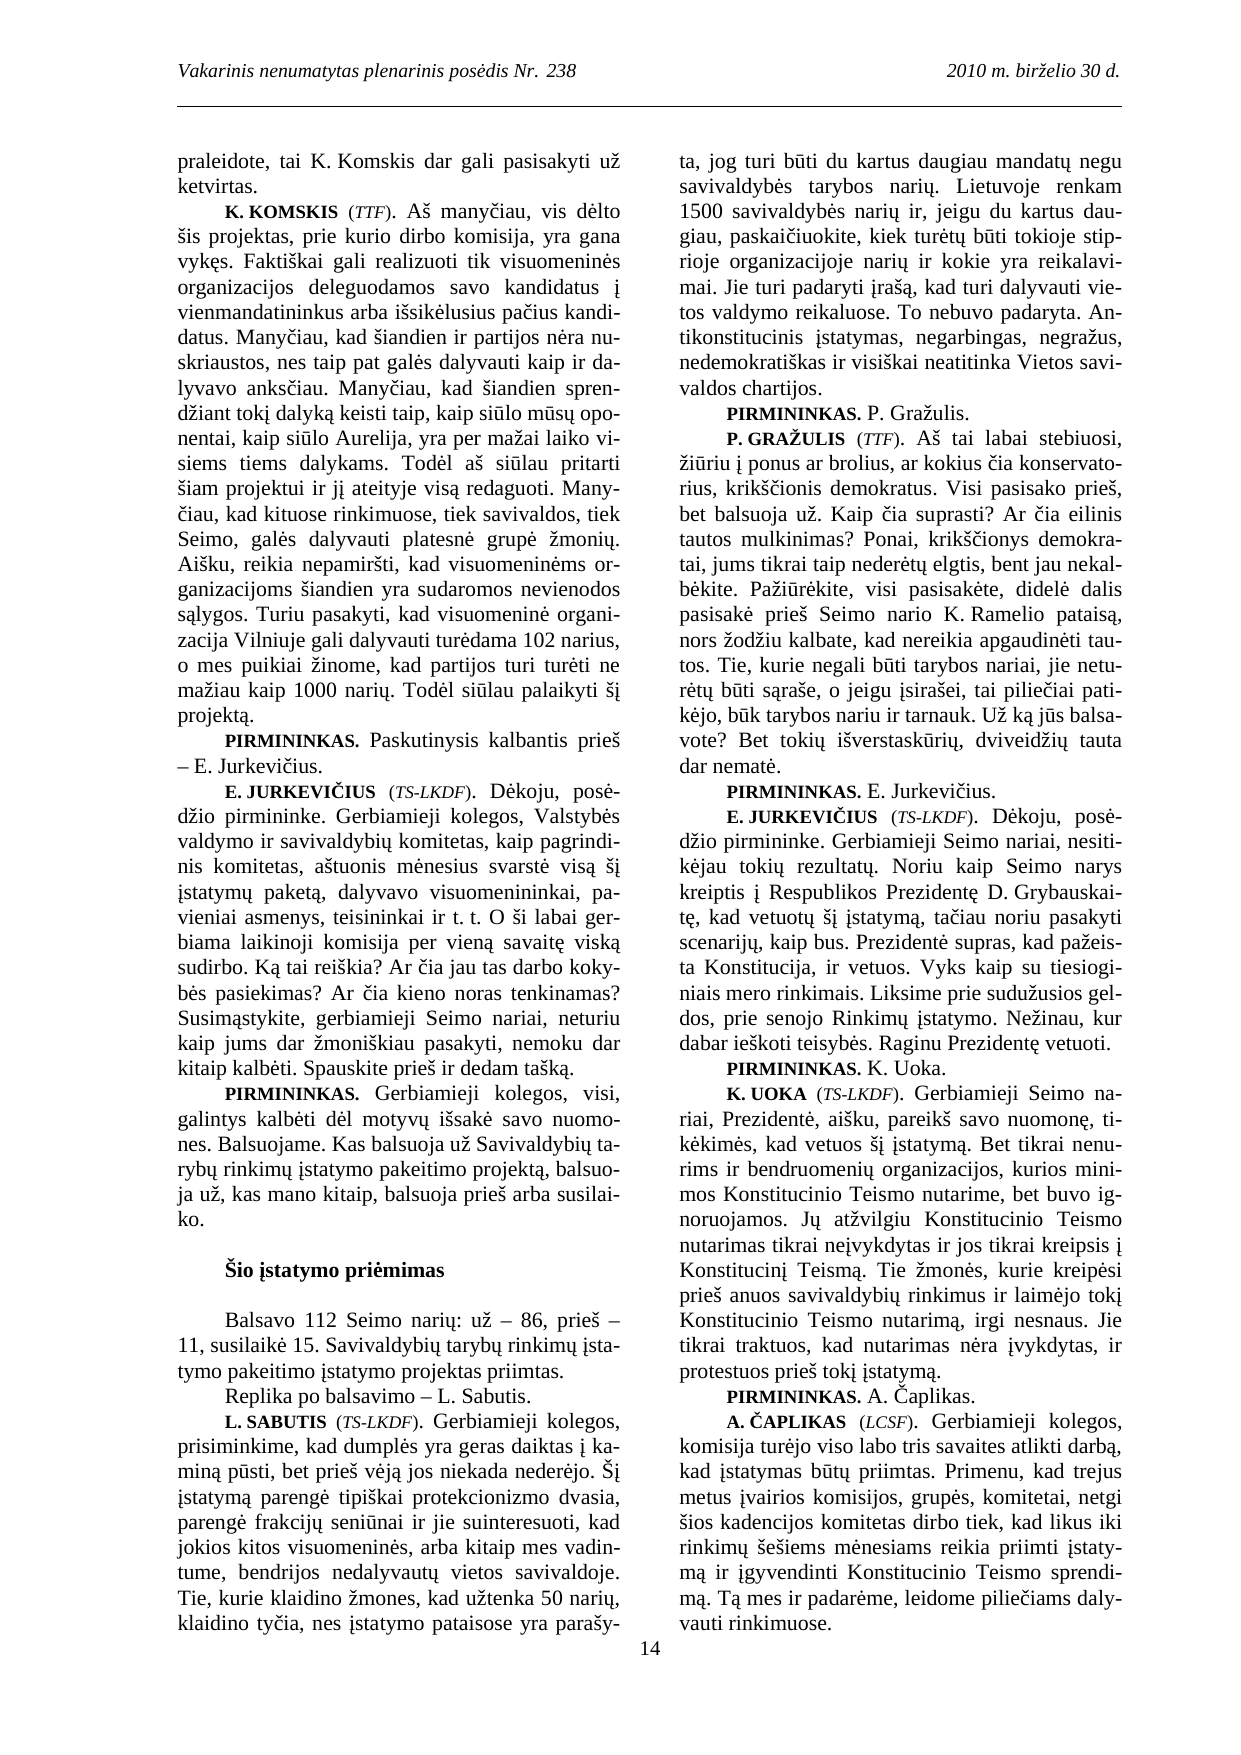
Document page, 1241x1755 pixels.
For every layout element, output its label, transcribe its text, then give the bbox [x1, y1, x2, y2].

text pra­lei­do­te, tai K. Koms­kis dar ga­li pa­si­sa­ky­ti už ket­vir­tas. [177, 148, 620, 198]
text PIRMININKAS. A. Čap­li­kas. [679, 1383, 1122, 1408]
text PIRMININKAS. P. Gra­žu­lis. [679, 400, 1122, 425]
text K. KOMSKIS (TTF). Aš ma­ny­čiau, vis dėl­to šis pro­jek­tas, prie ku­rio dir­bo ko­mi­si­ja, yra ga­na vy­kęs. Fak­tiš­kai ga­li re­a­li­zuo­ti tik vi­suo­me­ni­nės or­ga­ni­za­ci­jos de­le­guo­da­mos sa­vo kan­di­da­tus į vien­man­da­ti­nin­kus ar­ba iš­si­kė­lu­sius pa­čius kan­di­da­tus. Ma­ny­čiau, kad šian­dien ir par­ti­jos nė­ra nu­skriaus­tos, nes taip pat ga­lės da­ly­vau­ti kaip ir da­ly­va­vo anks­čiau. Ma­ny­čiau, kad šian­dien spren­džiant to­kį da­ly­ką keis­ti taip, kaip siū­lo mū­sų opo­nen­tai, kaip siū­lo Au­re­li­ja, yra per ma­žai lai­ko vi­siems tiems da­ly­kams. To­dėl aš siū­lau pri­tar­ti šiam pro­jek­tui ir jį at­ei­ty­je vi­są re­da­guo­ti. Ma­ny­čiau, kad ki­tuo­se rin­ki­muo­se, tiek sa­vi­val­dos, tiek Sei­mo, ga­lės da­ly­vau­ti pla­tes­nė gru­pė žmo­nių. Aiš­ku, rei­kia ne­pa­mirš­ti, kad vi­suo­me­ni­nėms or­ga­ni­za­ci­joms šian­dien yra su­da­ro­mos ne­vie­no­dos są­ly­gos. Tu­riu pa­sa­ky­ti, kad vi­suo­me­ni­nė or­ga­ni­za­ci­ja Vil­niu­je ga­li da­ly­vau­ti tu­rė­da­ma 102 na­rius, o mes pui­kiai ži­no­me, kad par­ti­jos tu­ri tu­rė­ti ne ma­žiau kaip 1000 na­rių. To­dėl siū­lau pa­lai­ky­ti šį pro­jek­tą. [177, 198, 620, 727]
text K. UOKA (TS-LKDF). Ger­bia­mie­ji Sei­mo na­riai, Pre­zi­den­tė, aiš­ku, pa­reikš sa­vo nuo­mo­nę, ti­kė­ki­mės, kad ve­tuos šį įsta­ty­mą. Bet tik­rai ne­nu­rims ir ben­druo­me­nių or­ga­ni­za­ci­jos, ku­rios mi­ni­mos Kon­sti­tu­ci­nio Teis­mo nu­ta­ri­me, bet bu­vo ig­no­ruo­ja­mos. Jų at­žvil­giu Kon­sti­tu­ci­nio Teis­mo nu­ta­ri­mas tik­rai ne­įvyk­dy­tas ir jos tik­rai kreip­sis į Kon­sti­tu­ci­nį Teis­mą. Tie žmo­nės, ku­rie krei­pė­si prieš anuos sa­vi­val­dy­bių rin­ki­mus ir lai­mė­jo to­kį Kon­sti­tu­ci­nio Teis­mo nu­ta­ri­mą, ir­gi ne­snaus. Jie tik­rai trak­tuos, kad nu­ta­ri­mas nė­ra įvyk­dy­tas, ir pro­tes­tuos prieš to­kį įsta­ty­mą. [679, 1080, 1122, 1383]
text PIRMININKAS. Ger­bia­mie­ji ko­le­gos, vi­si, ga­lin­tys kal­bė­ti dėl mo­ty­vų iš­sa­kė sa­vo nuo­mo­nes. Bal­suo­ja­me. Kas bal­suo­ja už Sa­vi­val­dy­bių ta­ry­bų rin­ki­mų įsta­ty­mo pa­kei­ti­mo pro­jek­tą, bal­suo­ja už, kas ma­no ki­taip, bal­suo­ja prieš ar­ba su­si­lai­ko. [177, 1080, 620, 1232]
text PIRMININKAS. K. Uo­ka. [679, 1055, 1122, 1080]
text Šio įsta­ty­mo pri­ėmi­mas [177, 1257, 620, 1282]
text Re­pli­ka po bal­sa­vi­mo – L. Sa­bu­tis. [177, 1383, 620, 1408]
text P. GRAŽULIS (TTF). Aš tai la­bai ste­biuo­si, žiū­riu į po­nus ar bro­lius, ar ko­kius čia kon­ser­va­to­rius, krikš­čio­nis de­mok­ra­tus. Vi­si pa­si­sa­ko prieš, bet bal­suo­ja už. Kaip čia su­pras­ti? Ar čia ei­li­nis tau­tos mul­ki­ni­mas? Po­nai, krikš­čio­nys de­mok­ra­tai, jums tik­rai taip ne­de­rė­tų elg­tis, bent jau ne­kal­bė­ki­te. Pa­žiū­rė­ki­te, vi­si pa­si­sa­kė­te, di­de­lė da­lis pa­si­sa­kė prieš Sei­mo na­rio K. Ra­me­lio pa­tai­są, nors žo­džiu kal­ba­te, kad ne­rei­kia ap­gau­di­nė­ti tau­tos. Tie, ku­rie ne­ga­li bū­ti ta­ry­bos na­riai, jie ne­tu­rė­tų bū­ti są­ra­še, o jei­gu įsi­ra­šei, tai pi­lie­čiai pa­ti­kė­jo, būk ta­ry­bos na­riu ir tar­nauk. Už ką jūs bal­sa­vo­te? Bet to­kių iš­vers­tas­kū­rių, dvi­vei­džių tau­ta dar ne­ma­tė. [679, 425, 1122, 778]
text L. SABUTIS (TS-LKDF). Ger­bia­mie­ji ko­le­gos, pri­si­min­ki­me, kad dum­plės yra ge­ras daik­tas į ka­mi­ną pūs­ti, bet prieš vė­ją jos nie­ka­da ne­de­rė­jo. Šį įsta­ty­mą pa­ren­gė ti­piš­kai pro­tek­cio­niz­mo dva­sia, pa­ren­gė frak­ci­jų se­niū­nai ir jie su­in­te­re­suo­ti, kad jo­kios ki­tos vi­suo­me­ni­nės, ar­ba ki­taip mes va­din­tu­me, ben­dri­jos ne­da­ly­vau­tų vie­tos sa­vi­val­do­je. Tie, ku­rie klai­di­no žmo­nes, kad už­ten­ka 50 na­rių, klai­di­no ty­čia, nes įsta­ty­mo pa­tai­so­se yra pa­ra­šy­ [177, 1408, 620, 1635]
text PIRMININKAS. Pas­ku­ti­ny­sis kal­ban­tis prieš – E. Jur­ke­vi­čius. [177, 727, 620, 778]
text ta, jog tu­ri bū­ti du kar­tus dau­giau man­da­tų ne­gu sa­vival­dy­bės ta­ry­bos na­rių. Lie­tu­vo­je ren­kam 1500 sa­vi­val­dy­bės na­rių ir, jei­gu du kar­tus dau­giau, paskai­čiuo­ki­te, kiek tu­rė­tų bū­ti to­kio­je stip­rio­je or­ga­ni­za­ci­jo­je na­rių ir ko­kie yra rei­ka­la­vi­mai. Jie tu­ri pa­da­ry­ti įra­šą, kad tu­ri da­ly­vau­ti vie­tos val­dy­mo rei­ka­luo­se. To ne­bu­vo pa­da­ry­ta. An­ti­kons­ti­tu­ci­nis įsta­ty­mas, ne­gar­bin­gas, ne­gra­žus, ne­de­mok­ra­tiš­kas ir vi­siš­kai ne­ati­tin­ka Vie­tos sa­vi­val­dos char­ti­jos. [679, 148, 1122, 400]
text A. ČAPLIKAS (LCSF). Ger­bia­mie­ji ko­le­gos, ko­mi­si­ja tu­rė­jo vi­so la­bo tris sa­vai­tes at­lik­ti dar­bą, kad įsta­ty­mas bū­tų pri­im­tas. Pri­me­nu, kad tre­jus me­tus įvai­rios ko­mi­si­jos, gru­pės, ko­mi­te­tai, net­gi šios ka­den­ci­jos ko­mi­te­tas dir­bo tiek, kad li­kus iki rin­ki­mų še­šiems mė­ne­siams rei­kia pri­im­ti įsta­ty­mą ir įgy­ven­din­ti Kon­sti­tu­ci­nio Teis­mo spren­di­mą. Tą mes ir pa­da­rė­me, lei­do­me pi­lie­čiams da­ly­vau­ti rin­ki­muo­se. [679, 1408, 1122, 1635]
text PIRMININKAS. E. Jur­ke­vi­čius. [679, 778, 1122, 803]
text Bal­sa­vo 112 Sei­mo na­rių: už – 86, prieš – 11, su­si­lai­kė 15. Sa­vi­val­dy­bių ta­ry­bų rin­ki­mų įsta­ty­mo pa­kei­ti­mo įsta­ty­mo pro­jek­tas pri­im­tas. [177, 1307, 620, 1383]
text E. JURKEVIČIUS (TS-LKDF). Dė­ko­ju, po­sė­džio pir­mi­nin­ke. Ger­bia­mie­ji ko­le­gos, Vals­ty­bės val­dy­mo ir sa­vi­val­dy­bių ko­mi­te­tas, kaip pa­grin­di­nis ko­mi­te­tas, aš­tuo­nis mė­ne­sius svars­tė vi­są šį įsta­ty­mų pa­ke­tą, da­ly­va­vo vi­suo­me­ni­nin­kai, pa­vie­niai as­me­nys, tei­si­nin­kai ir t. t. O ši la­bai ger­bia­ma lai­ki­no­ji ko­mi­si­ja per vie­ną sa­vai­tę vis­ką su­dir­bo. Ką tai reiš­kia? Ar čia jau tas dar­bo ko­ky­bės pa­sie­ki­mas? Ar čia kie­no no­ras ten­ki­na­mas? Su­si­mąs­ty­ki­te, ger­bia­mie­ji Sei­mo na­riai, ne­tu­riu kaip jums dar žmo­niš­kiau pa­sa­ky­ti, ne­mo­ku dar ki­taip kal­bė­ti. Spaus­ki­te prieš ir de­dam taš­ką. [177, 778, 620, 1080]
text E. JURKEVIČIUS (TS-LKDF). Dė­ko­ju, po­sė­džio pir­mi­nin­ke. Ger­bia­mie­ji Sei­mo na­riai, ne­si­ti­kė­jau to­kių re­zul­ta­tų. No­riu kaip Sei­mo na­rys kreip­tis į Res­pub­li­kos Pre­zi­den­tę D. Gry­baus­kai­tę, kad ve­tuo­tų šį įsta­ty­mą, ta­čiau no­riu pa­sa­ky­ti sce­na­ri­jų, kaip bus. Pre­zi­den­tė su­pras, kad pa­žeis­ta Kon­sti­tu­ci­ja, ir ve­tuos. Vyks kaip su tie­sio­gi­niais me­ro rin­ki­mais. Lik­si­me prie su­du­žu­sios gel­dos, prie se­no­jo Rin­ki­mų įsta­ty­mo. Ne­ži­nau, kur da­bar ieš­ko­ti tei­sy­bės. Ra­gi­nu Pre­zi­den­tę ve­tuo­ti. [679, 803, 1122, 1055]
